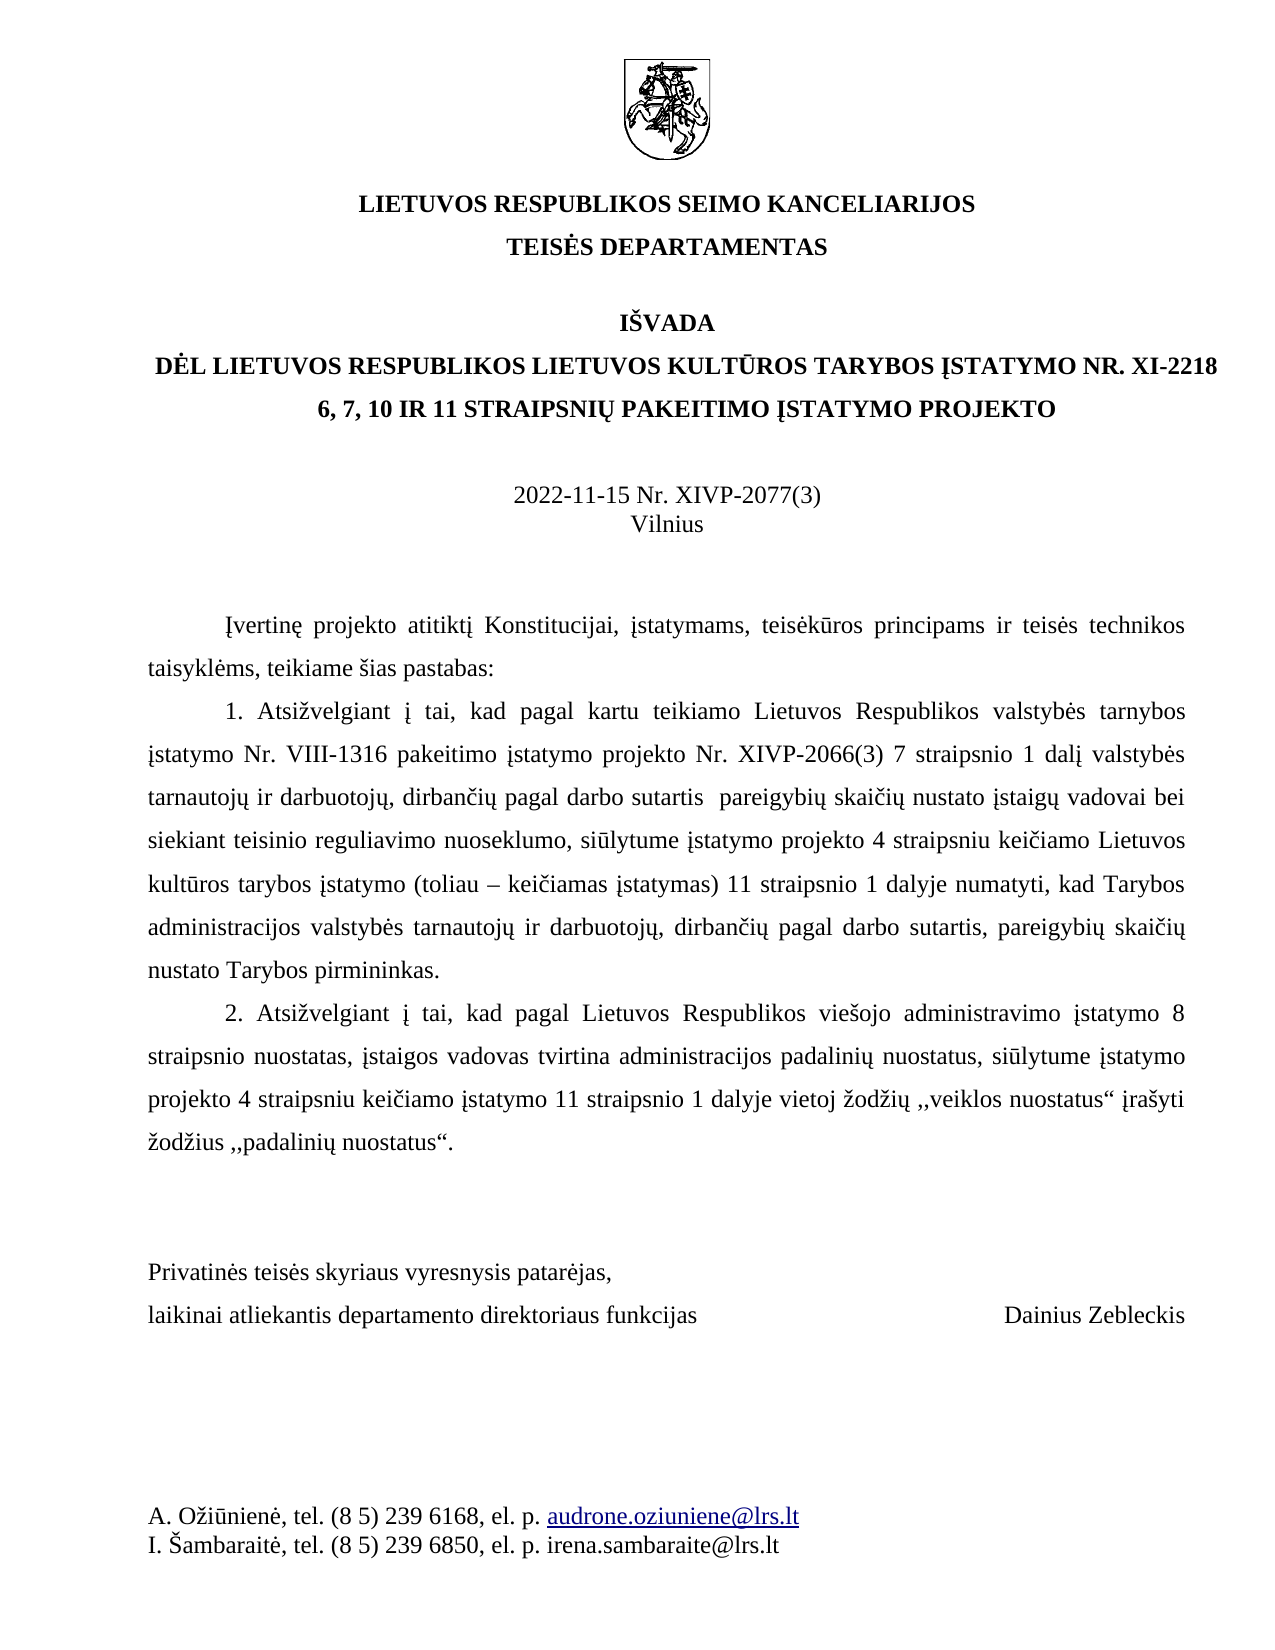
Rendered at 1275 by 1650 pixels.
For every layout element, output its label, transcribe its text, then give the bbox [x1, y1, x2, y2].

text 1. Atsižvelgiant į tai, kad pagal kartu teikiamo Lietuvos Respublikos valstybės tarnybos įstatymo Nr. VIII-1316 pakeitimo įstatymo projekto Nr. XIVP-2066(3) 7 straipsnio 1 dalį valstybės tarnautojų ir darbuotojų, dirbančių pagal darbo sutartis pareigybių skaičių nustato įstaigų vadovai bei siekiant teisinio reguliavimo nuoseklumo, siūlytume įstatymo projekto 4 straipsniu keičiamo Lietuvos kultūros tarybos įstatymo (toliau – keičiamas įstatymas) 11 straipsnio 1 dalyje numatyti, kad Tarybos administracijos valstybės tarnautojų ir darbuotojų, dirbančių pagal darbo sutartis, pareigybių skaičių nustato Tarybos pirmininkas. [148, 696, 1186, 984]
text laikinai atliekantis departamento direktoriaus funkcijas Dainius Zebleckis [148, 1300, 1186, 1372]
text A. Ožiūnienė, tel. (8 5) 239 6168, el. p. audrone.oziuniene@lrs.lt [148, 1501, 1186, 1530]
text 2. Atsižvelgiant į tai, kad pagal Lietuvos Respublikos viešojo administravimo įstatymo 8 straipsnio nuostatas, įstaigos vadovas tvirtina administracijos padalinių nuostatus, siūlytume įstatymo projekto 4 straipsniu keičiamo įstatymo 11 straipsnio 1 dalyje vietoj žodžių ,,veiklos nuostatus“ įrašyti žodžius ,,padalinių nuostatus“. [148, 998, 1186, 1156]
text Privatinės teisės skyriaus vyresnysis patarėjas, [148, 1257, 1186, 1286]
text DĖL LIETUVOS RESPUBLIKOS LIETUVOS KULTŪROS TARYBOS ĮSTATYMO NR. XI-2218 6, 7, 10 IR 11 STRAIPSNIŲ PAKEITIMO ĮSTATYMO PROJEKTO [148, 351, 1226, 423]
text Vilnius [148, 509, 1186, 538]
text LIETUVOS RESPUBLIKOS SEIMO KANCELIARIJOS [148, 189, 1186, 218]
text 2022-11-15 Nr. XIVP-2077(3) [148, 481, 1186, 509]
text IŠVADA [148, 308, 1186, 337]
subtitle TEISĖS DEPARTAMENTAS [148, 232, 1186, 261]
text I. Šambaraitė, tel. (8 5) 239 6850, el. p. irena.sambaraite@lrs.lt [148, 1530, 1186, 1559]
text Įvertinę projekto atitiktį Konstitucijai, įstatymams, teisėkūros principams ir teisės technikos taisyklėms, teikiame šias pastabas: [148, 610, 1186, 682]
